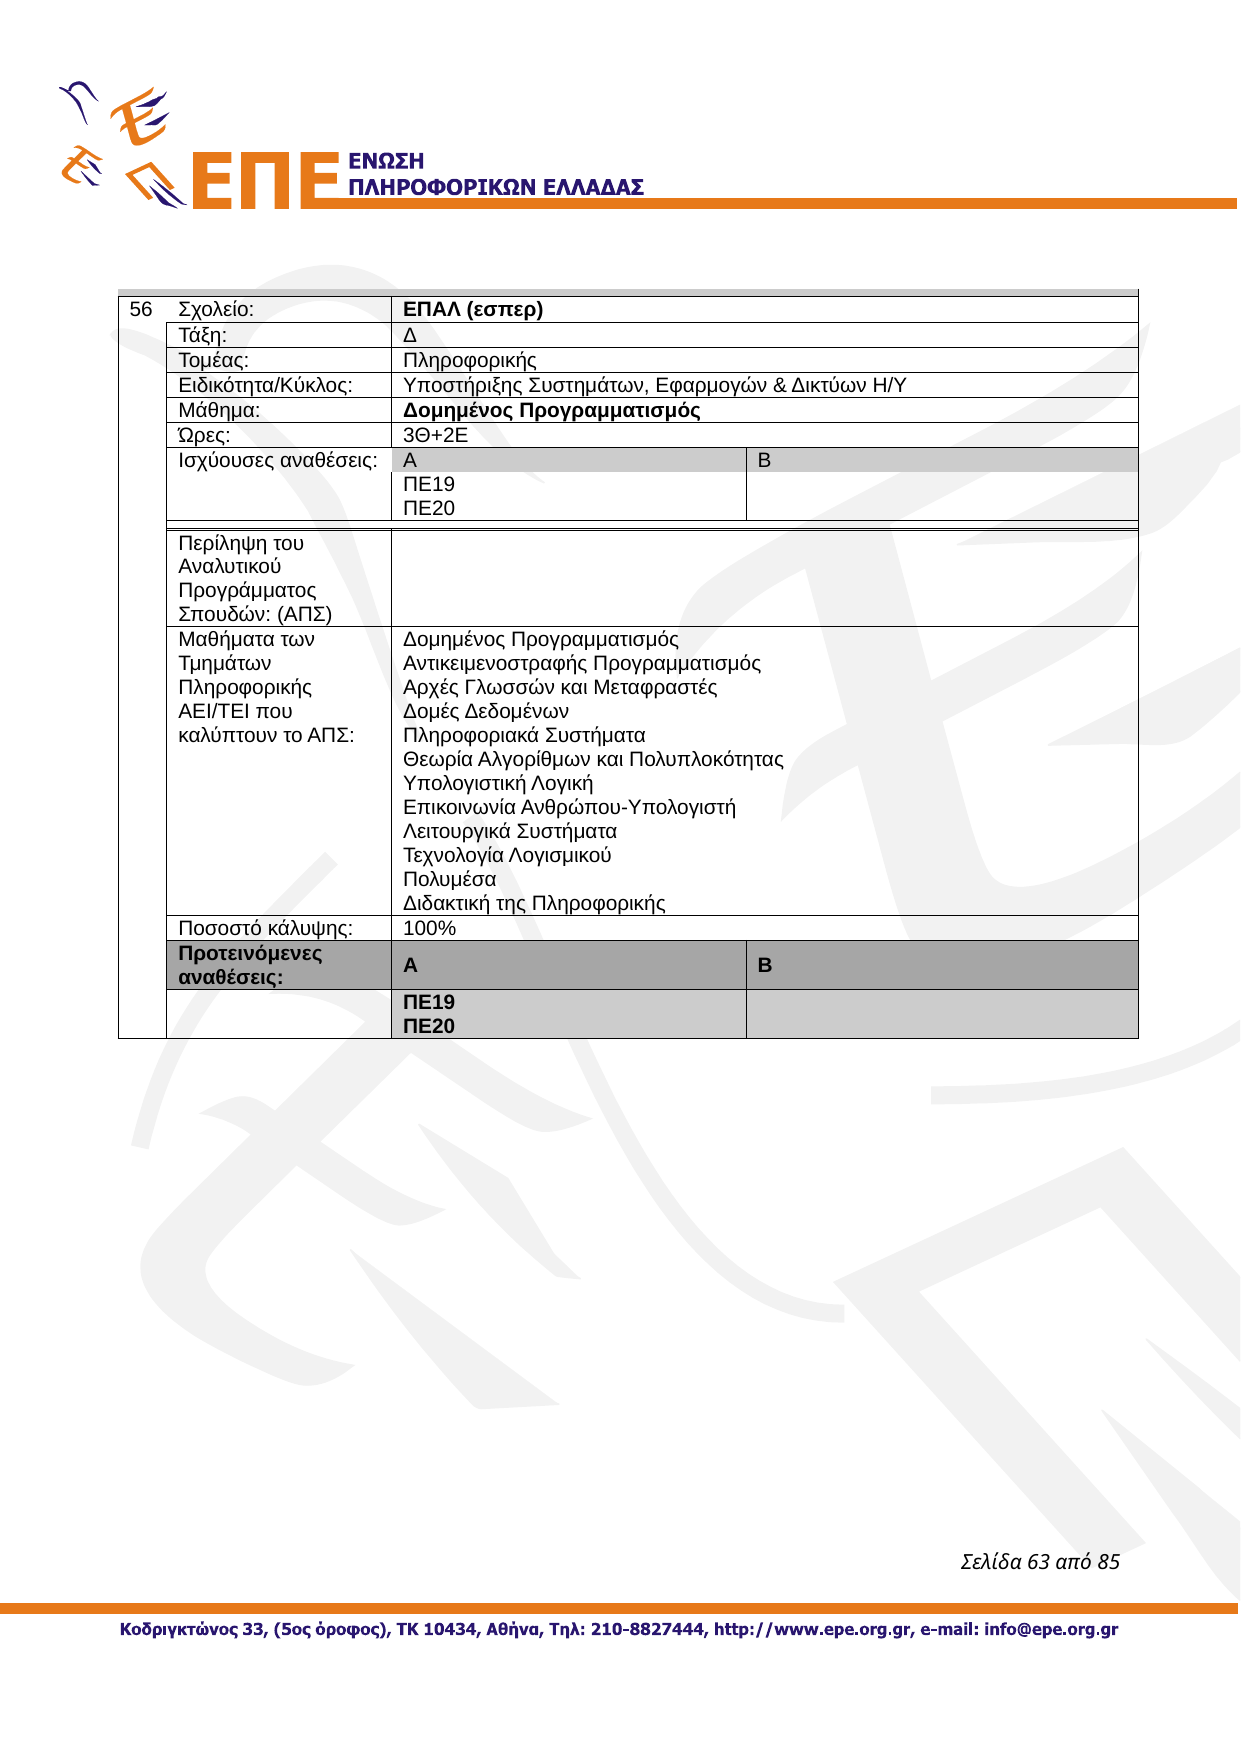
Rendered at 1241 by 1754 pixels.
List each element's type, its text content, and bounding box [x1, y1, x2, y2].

table_cell Υποστήριξης Συστημάτων, Εφαρμογών & Δικτύων Η/Υ [392, 373, 1138, 397]
table_cell 100% [392, 916, 1138, 940]
table_cell ΠΕ19 ΠΕ20 [392, 472, 746, 520]
table_cell Α [392, 941, 746, 989]
table_cell Πληροφορικής [392, 348, 1138, 372]
table_header [118, 289, 167, 296]
table_header [392, 289, 1138, 296]
table_cell Β [747, 941, 1138, 989]
table_cell [747, 990, 1138, 1038]
table_cell Δ [392, 323, 1138, 347]
table_cell Δομημένος Προγραμματισμός Αντικειμενοστραφής Προγραμματισμός Αρχές Γλωσσών και Μεταφραστές Δομές Δεδομένων Πληροφοριακά Συστήματα Θεωρία Αλγορίθμων και Πολυπλοκότητας Υπολογιστική Λογική Επικοινωνία Ανθρώπου-Υπολογιστή Λειτουργικά Συστήματα Τεχνολογία Λογισμικού Πολυμέσα Διδακτική της Πληροφορικής [392, 627, 1138, 915]
table_cell Μαθήματα των Τμημάτων Πληροφορικής ΑΕΙ/ΤΕΙ που καλύπτουν το ΑΠΣ: [167, 627, 391, 915]
table_cell ΠΕ19 ΠΕ20 [392, 990, 746, 1038]
table_cell [167, 990, 391, 1038]
table_cell [392, 531, 1138, 626]
table_cell Τομέας: [167, 348, 391, 372]
table_cell Προτεινόμενες αναθέσεις: [167, 941, 391, 989]
table_cell Ειδικότητα/Κύκλος: [167, 373, 391, 397]
table_header Β [747, 448, 1138, 472]
table_cell Τάξη: [167, 323, 391, 347]
table_cell [747, 472, 1138, 520]
table_cell Μάθημα: [167, 398, 391, 422]
table_cell [167, 521, 392, 528]
table_header Σχολείο: [167, 297, 391, 322]
table_cell Ποσοστό κάλυψης: [167, 916, 391, 940]
table_cell 3Θ+2Ε [392, 423, 1138, 447]
table_header ΕΠΑΛ (εσπερ) [392, 297, 1138, 322]
table_cell Δομημένος Προγραμματισμός [392, 398, 1138, 422]
table_header [167, 289, 392, 296]
table_cell Ισχύουσες αναθέσεις: [167, 448, 392, 520]
table_cell Ώρες: [167, 423, 391, 447]
table_cell [392, 521, 1138, 528]
table_cell Περίληψη του Αναλυτικού Προγράμματος Σπουδών: (ΑΠΣ) [167, 531, 391, 626]
table_header Α [392, 448, 746, 472]
table_cell 56 [119, 297, 167, 1038]
